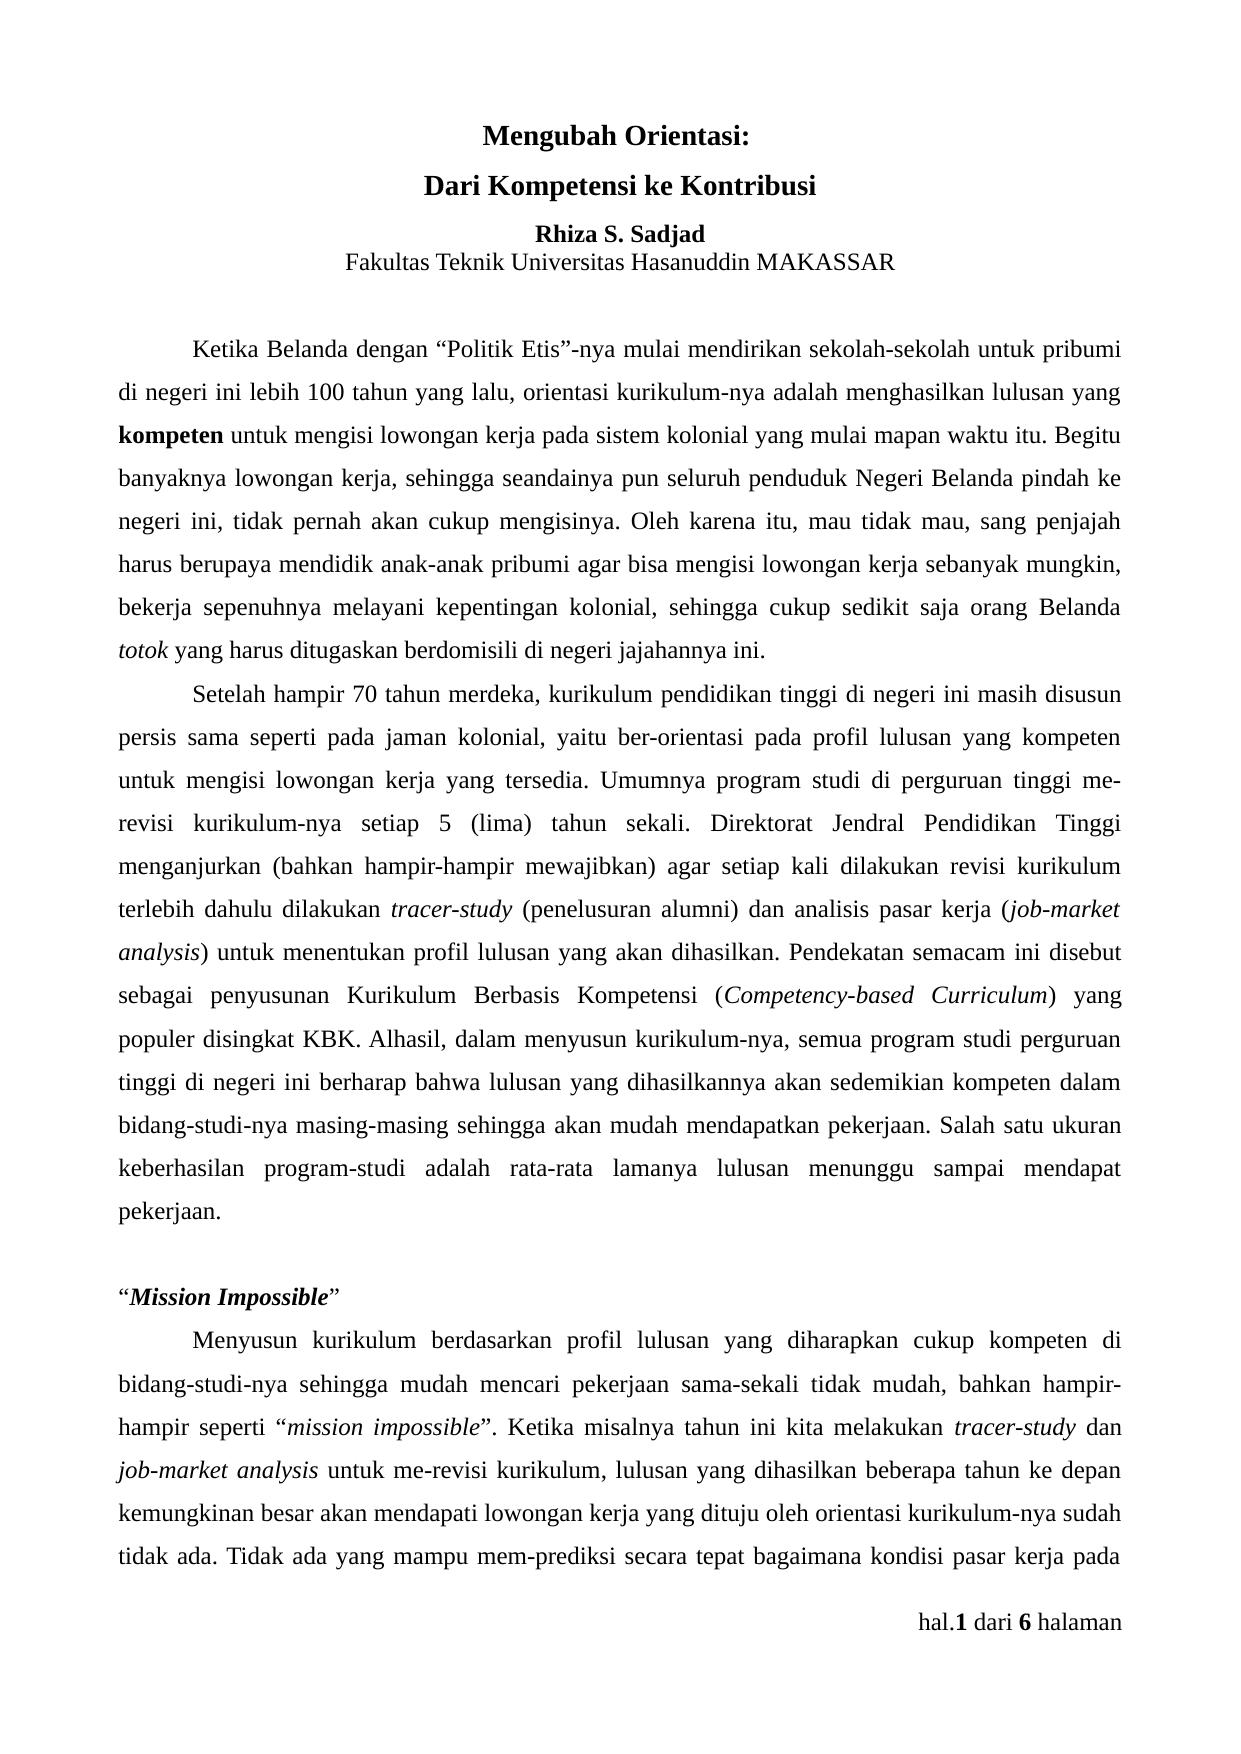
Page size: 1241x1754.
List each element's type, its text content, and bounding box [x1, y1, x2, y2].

text Mengubah Orientasi: [118, 118, 1122, 152]
text Menyusun kurikulum berdasarkan profil lulusan yang diharapkan cukup kompeten di bidang-studi-nya sehingga mudah mencari pekerjaan sama-sekali tidak mudah, bahkan hampir-hampir seperti “mission impossible”. Ketika misalnya tahun ini kita melakukan tracer-study dan job-market analysis untuk me-revisi kurikulum, lulusan yang dihasilkan beberapa tahun ke depan kemungkinan besar akan mendapati lowongan kerja yang dituju oleh orientasi kurikulum-nya sudah tidak ada. Tidak ada yang mampu mem-prediksi secara tepat bagaimana kondisi pasar kerja pada [118, 1326, 1122, 1570]
text Setelah hampir 70 tahun merdeka, kurikulum pendidikan tinggi di negeri ini masih disusun persis sama seperti pada jaman kolonial, yaitu ber-orientasi pada profil lulusan yang kompeten untuk mengisi lowongan kerja yang tersedia. Umumnya program studi di perguruan tinggi me-revisi kurikulum-nya setiap 5 (lima) tahun sekali. Direktorat Jendral Pendidikan Tinggi menganjurkan (bahkan hampir-hampir mewajibkan) agar setiap kali dilakukan revisi kurikulum terlebih dahulu dilakukan tracer-study (penelusuran alumni) dan analisis pasar kerja (job-market analysis) untuk menentukan profil lulusan yang akan dihasilkan. Pendekatan semacam ini disebut sebagai penyusunan Kurikulum Berbasis Kompetensi (Competency-based Curriculum) yang populer disingkat KBK. Alhasil, dalam menyusun kurikulum-nya, semua program studi perguruan tinggi di negeri ini berharap bahwa lulusan yang dihasilkannya akan sedemikian kompeten dalam bidang-studi-nya masing-masing sehingga akan mudah mendapatkan pekerjaan. Salah satu ukuran keberhasilan program-studi adalah rata-rata lamanya lulusan menunggu sampai mendapat pekerjaan. [118, 679, 1122, 1225]
text Rhiza S. Sadjad [118, 219, 1122, 247]
text “Mission Impossible” [118, 1282, 1122, 1311]
text Ketika Belanda dengan “Politik Etis”-nya mulai mendirikan sekolah-sekolah untuk pribumi di negeri ini lebih 100 tahun yang lalu, orientasi kurikulum-nya adalah menghasilkan lulusan yang kompeten untuk mengisi lowongan kerja pada sistem kolonial yang mulai mapan waktu itu. Begitu banyaknya lowongan kerja, sehingga seandainya pun seluruh penduduk Negeri Belanda pindah ke negeri ini, tidak pernah akan cukup mengisinya. Oleh karena itu, mau tidak mau, sang penjajah harus berupaya mendidik anak-anak pribumi agar bisa mengisi lowongan kerja sebanyak mungkin, bekerja sepenuhnya melayani kepentingan kolonial, sehingga cukup sedikit saja orang Belanda totok yang harus ditugaskan berdomisili di negeri jajahannya ini. [118, 334, 1122, 664]
text Fakultas Teknik Universitas Hasanuddin MAKASSAR [118, 247, 1122, 276]
text Dari Kompetensi ke Kontribusi [118, 168, 1122, 202]
